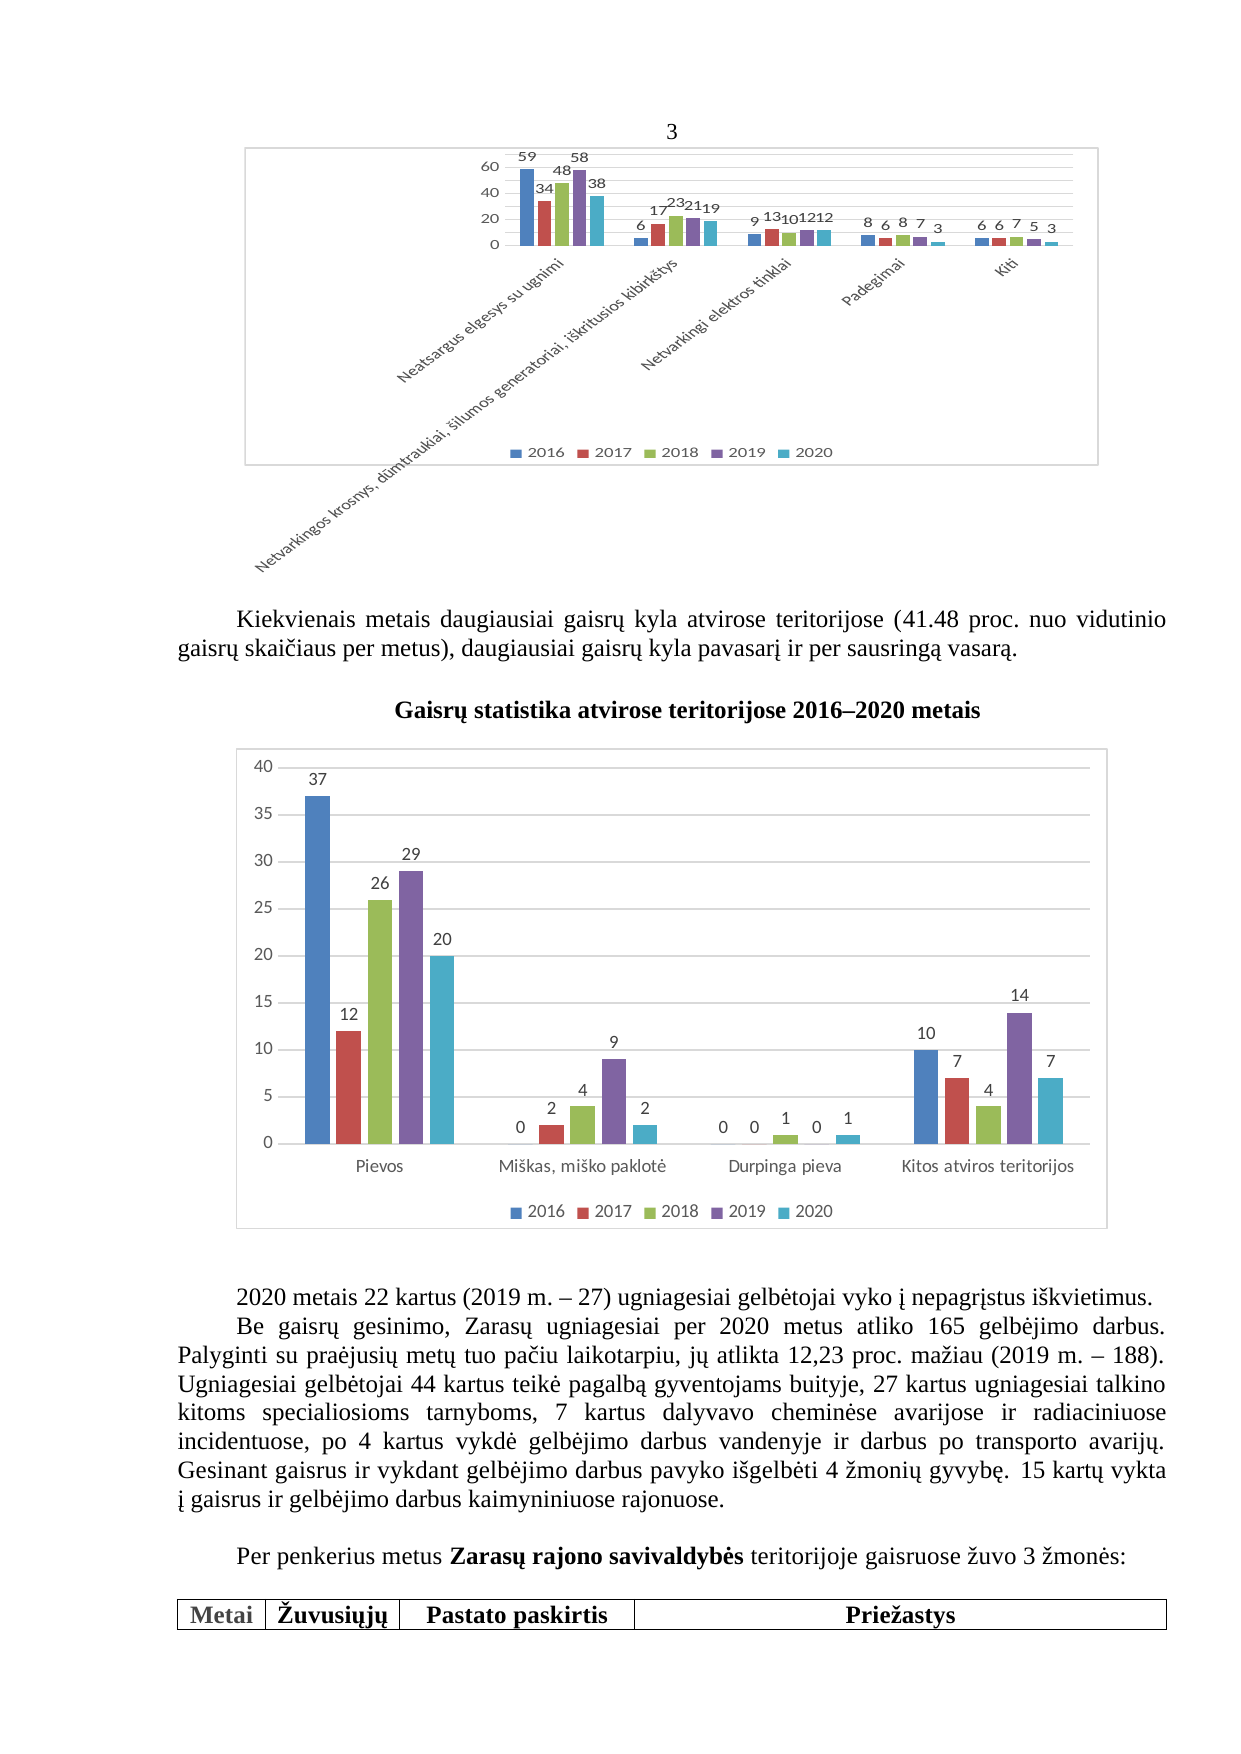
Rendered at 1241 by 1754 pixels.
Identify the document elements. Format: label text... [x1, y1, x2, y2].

text Be gaisrų gesinimo, Zarasų ugniagesiai per 2020 metus atliko 165 gelbėjimo darbus. Palyginti su praėjusių metų tuo pačiu laikotarpiu, jų atlikta 12,23 proc. mažiau (2019 m. – 188). Ugniagesiai gelbėtojai 44 kartus teikė pagalbą gyventojams buityje, 27 kartus ugniagesiai talkino kitoms specialiosioms tarnyboms, 7 kartus dalyvavo cheminėse avarijose ir radiaciniuose incidentuose, po 4 kartus vykdė gelbėjimo darbus vandenyje ir darbus po transporto avarijų. Gesinant gaisrus ir vykdant gelbėjimo darbus pavyko išgelbėti 4 žmonių gyvybę. 15 kartų vykta į gaisrus ir gelbėjimo darbus kaimyniniuose rajonuose. [177, 1311, 1166, 1512]
text Per penkerius metus Zarasų rajono savivaldybės teritorijoje gaisruose žuvo 3 žmonės: [177, 1541, 1166, 1570]
table_header Metai [178, 1600, 265, 1628]
table_header Žuvusiųjų [266, 1600, 399, 1628]
table_header Priežastys [635, 1600, 1166, 1628]
table_header Pastato paskirtis [400, 1600, 634, 1628]
text Kiekvienais metais daugiausiai gaisrų kyla atvirose teritorijose (41.48 proc. nuo vidutinio gaisrų skaičiaus per metus), daugiausiai gaisrų kyla pavasarį ir per sausringą vasarą. [177, 604, 1166, 662]
text Gaisrų statistika atvirose teritorijose 2016–2020 metais [215, 696, 1166, 724]
text 2020 metais 22 kartus (2019 m. – 27) ugniagesiai gelbėtojai vyko į nepagrįstus iškvietimus. [177, 1282, 1166, 1311]
